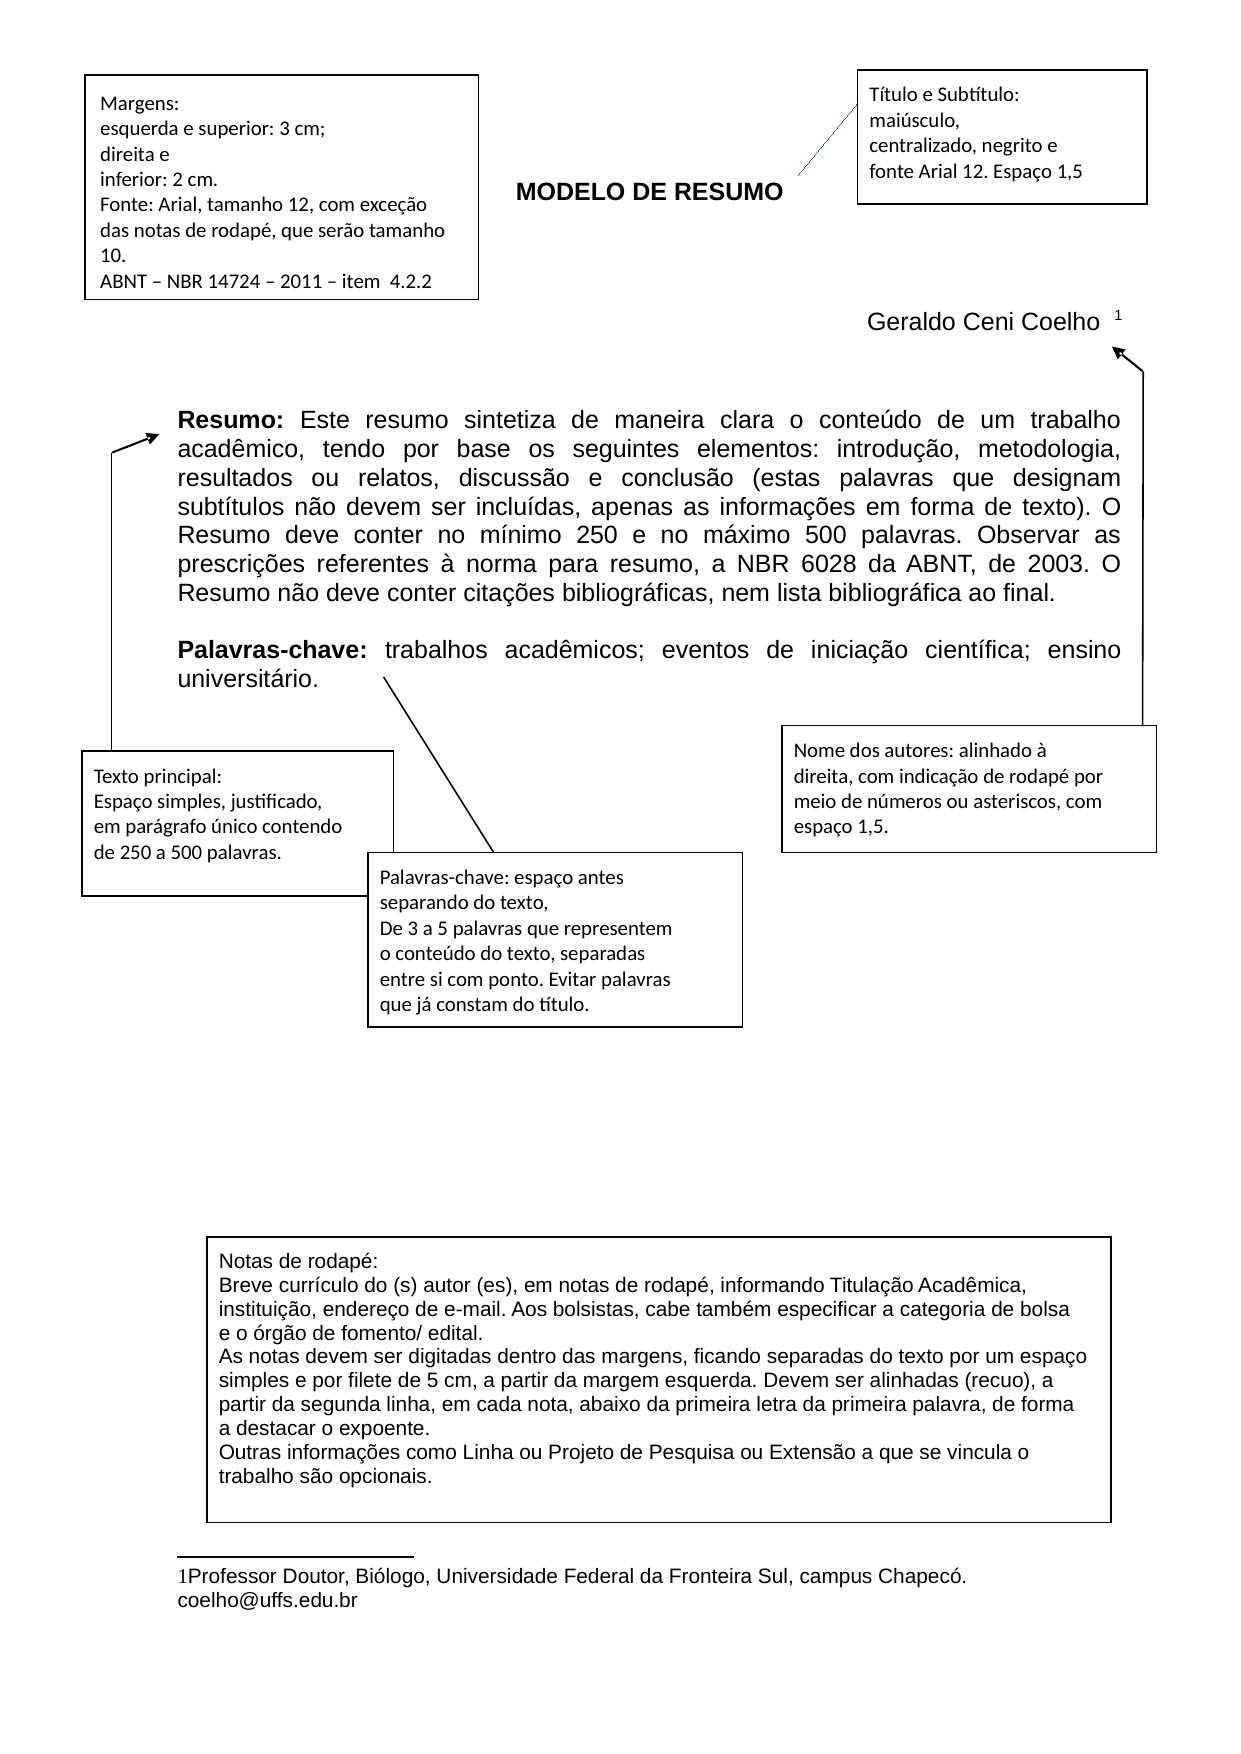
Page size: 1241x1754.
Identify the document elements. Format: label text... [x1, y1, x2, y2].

text Professor Doutor, Biólogo, Universidade Federal da Fronteira Sul, campus Chapecó. coelho@uffs.edu.br [177, 1563, 1122, 1612]
text Palavras-chave: trabalhos acadêmicos; eventos de iniciação científica; ensino universitário. [177, 635, 1122, 693]
text MODELO DE RESUMO [479, 177, 1122, 206]
text Resumo: Este resumo sintetiza de maneira clara o conteúdo de um trabalho acadêmico, tendo por base os seguintes elementos: introdução, metodologia, resultados ou relatos, discussão e conclusão (estas palavras que designam subtítulos não devem ser incluídas, apenas as informações em forma de texto). O Resumo deve conter no mínimo 250 e no máximo 500 palavras. Observar as prescrições referentes à norma para resumo, a NBR 6028 da ABNT, de 2003. O Resumo não deve conter citações bibliográficas, nem lista bibliográfica ao final. [177, 405, 1122, 607]
text Geraldo Ceni Coelho [177, 307, 1122, 335]
